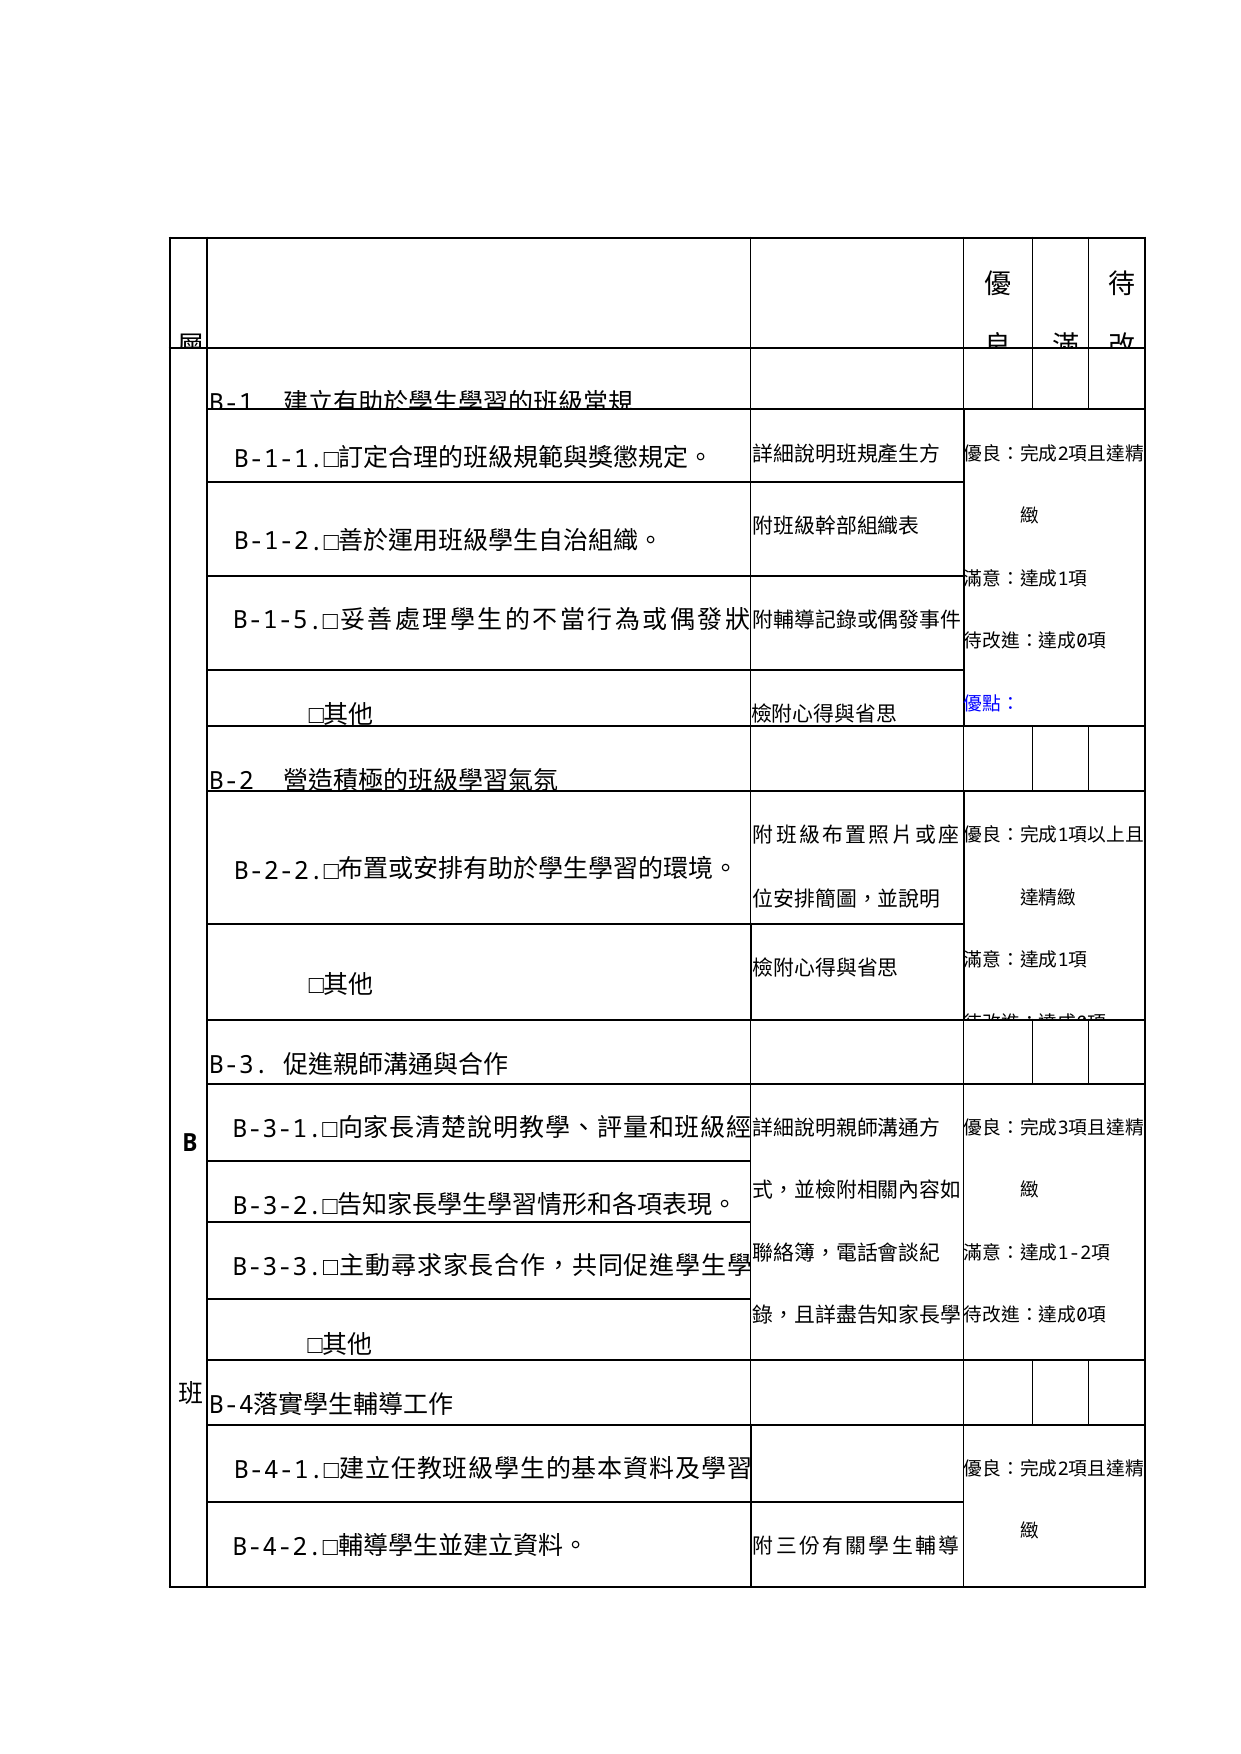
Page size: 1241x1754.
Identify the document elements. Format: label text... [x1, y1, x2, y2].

table_cell [1033, 349, 1088, 408]
table_cell 詳細說明班規產生方式，獎勵方式清楚。 [751, 410, 963, 481]
table_cell B-2 營造積極的班級學習氣氛 [208, 727, 750, 790]
table_cell [1033, 1361, 1088, 1423]
table_cell [964, 727, 1032, 790]
table_cell B-3-3.□主動尋求家長合作，共同促進學生學習。 [208, 1223, 750, 1298]
table_header 待 改 進 [1089, 239, 1144, 347]
table_cell 詳細說明親師溝通方式，並檢附相關內容如聯絡簿，電話會談紀錄，且詳盡告知家長學生在校之表現。並檢附親師溝通合作心得。 [751, 1085, 963, 1359]
table_cell 附輔導記錄或偶發事件記錄或行為功能介入方案 [751, 577, 963, 668]
table_cell [1033, 727, 1088, 790]
table_cell □其他 [208, 671, 750, 725]
table_cell B 班 級 經 營 與 輔 導 [171, 349, 206, 1586]
table_cell 附班級布置照片或座位安排簡圖，並說明 特色 [751, 792, 963, 923]
table_cell B-4-2.□輔導學生並建立資料。 [208, 1503, 750, 1586]
table_cell □其他 [208, 1300, 750, 1359]
table_cell B-4-1.□建立任教班級學生的基本資料及學習條件。 [208, 1426, 750, 1501]
table_header 層 面 [171, 239, 206, 347]
table_cell [1089, 349, 1144, 408]
table_cell B-2-2.□布置或安排有助於學生學習的環境。 [208, 792, 750, 923]
table_header 優良 [964, 239, 1032, 347]
table_header 滿意 [1033, 239, 1088, 347]
table_cell [1089, 1361, 1144, 1423]
table_header 說 明 [751, 239, 963, 347]
table_cell B-3-1.□向家長清楚說明教學、評量和班級經營的理念和作法。 [208, 1085, 750, 1159]
table_cell 優良：完成3項且達精緻 滿意：達成1-2項 待改進：達成0項 優點： 建議： [964, 1085, 1144, 1359]
table_cell 學生個別狀況詳細說明 [752, 1426, 963, 1501]
table_cell [964, 349, 1032, 408]
table_cell B-4落實學生輔導工作 [208, 1361, 750, 1423]
table_cell [1089, 1021, 1144, 1082]
table_cell B-3-2.□告知家長學生學習情形和各項表現。 [208, 1162, 750, 1221]
table_cell [751, 349, 963, 408]
table_cell [1033, 1021, 1088, 1082]
table_cell B-1-5.□妥善處理學生的不當行為或偶發狀況。 [208, 577, 750, 668]
table_cell B-3. 促進親師溝通與合作 [208, 1021, 750, 1082]
table_header 優良 [991, 341, 1004, 345]
table_cell [964, 1021, 1032, 1082]
table_header 評 鑑 指 標 /參考檢核重點 [208, 239, 750, 347]
table_cell [1089, 727, 1144, 790]
table_cell B-1-2.□善於運用班級學生自治組織。 [208, 483, 750, 574]
table_cell □其他 [208, 925, 750, 1018]
table_cell 優良：完成2項且達精緻 滿意：達成1項 待改進：達成0項 優點： 建議： [965, 410, 1144, 725]
table_cell B-1-1.□訂定合理的班級規範與獎懲規定。 [208, 410, 750, 481]
table_cell 優良：完成1項以上且達精緻 滿意：達成1項 待改進：達成0項 優點： 建議： [965, 792, 1144, 1018]
table_cell 檢附心得與省思 [752, 925, 963, 1018]
table_cell 優良：完成2項且達精緻 滿意：達成1項 待改進：達成0項 優點： 建議： [964, 1426, 1144, 1586]
table_cell 附三份有關學生輔導紀錄，學生姓名保密 [752, 1503, 963, 1586]
table_cell 附班級幹部組織表 說明建立之方式或執行情形 [751, 483, 963, 574]
table_cell B-1 建立有助於學生學習的班級常規 [208, 349, 750, 408]
table_cell 檢附心得與省思 [751, 671, 963, 725]
table_cell [751, 727, 963, 790]
table_cell [964, 1361, 1032, 1423]
table_cell [751, 1361, 963, 1423]
table_cell [751, 1021, 963, 1082]
